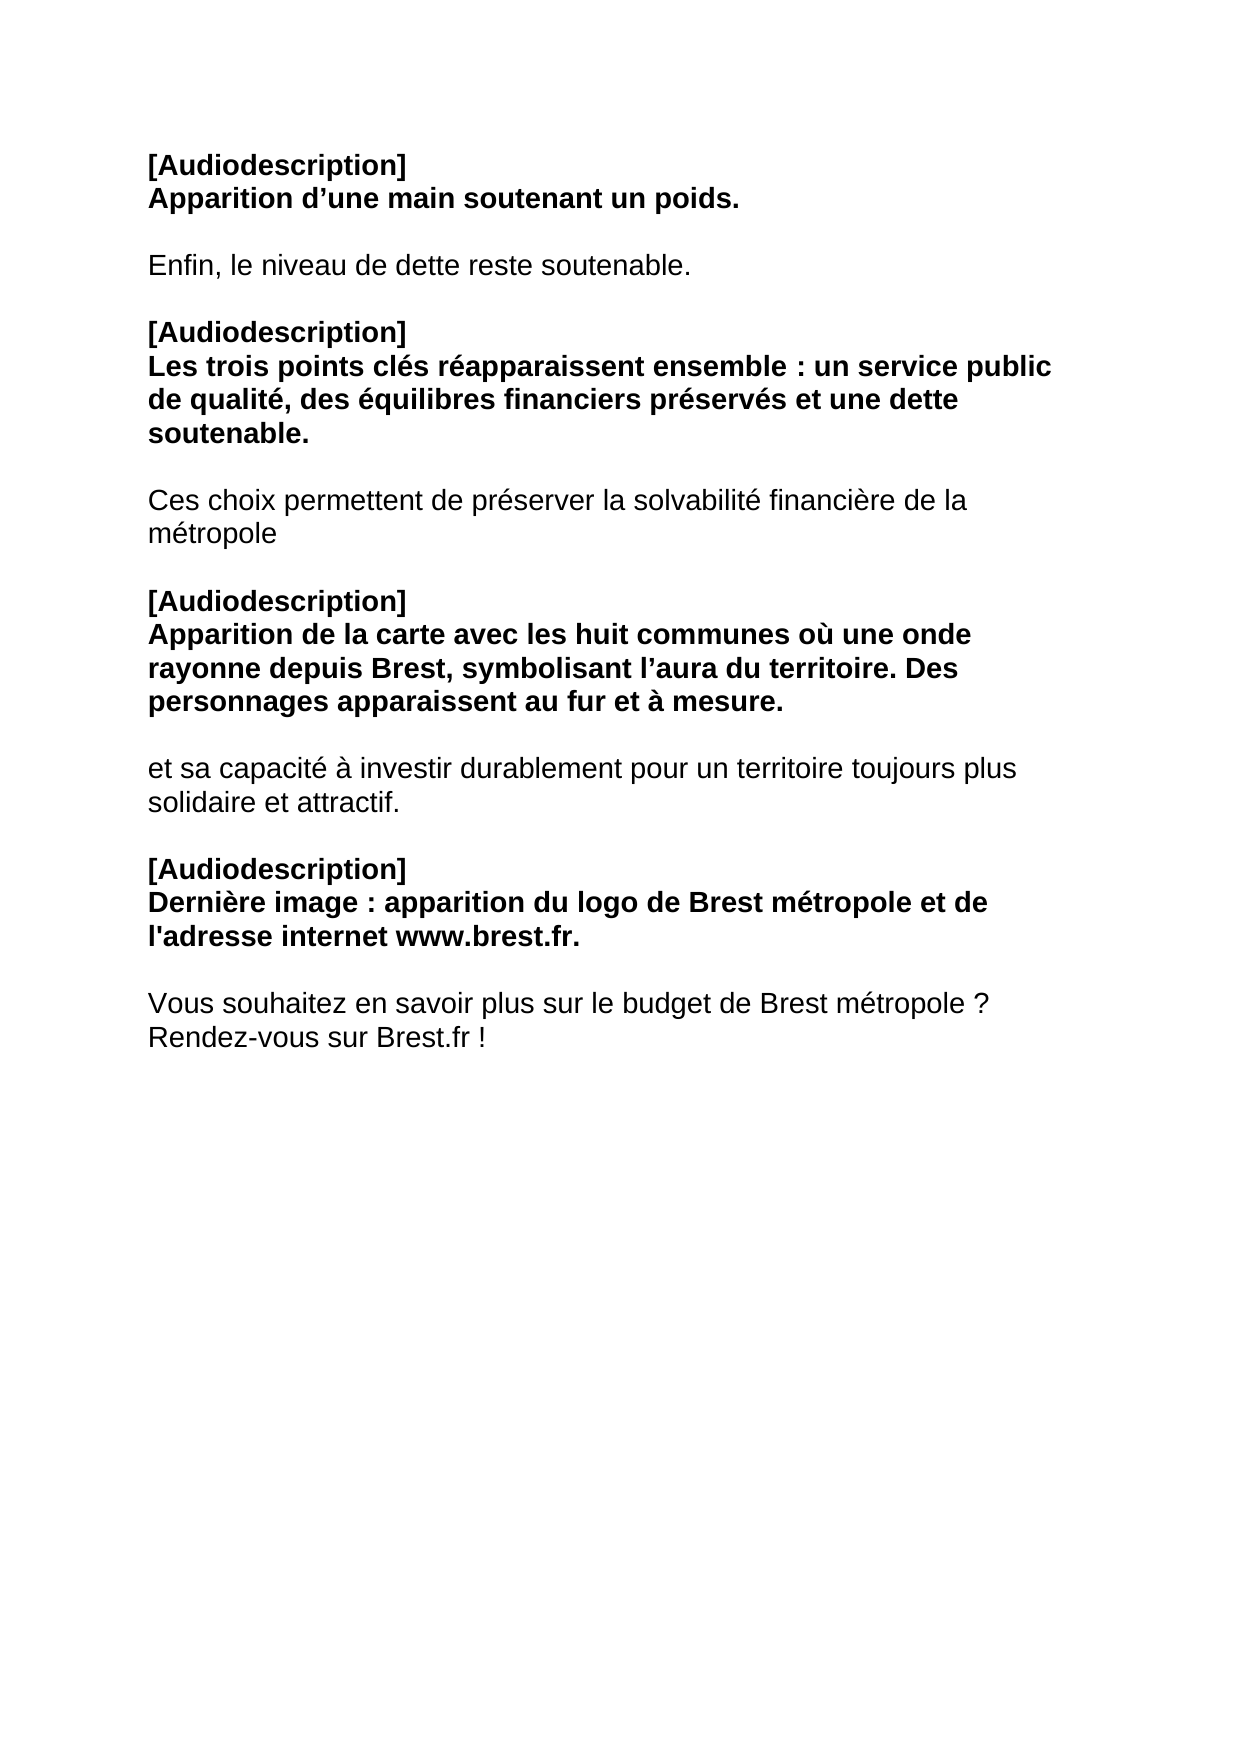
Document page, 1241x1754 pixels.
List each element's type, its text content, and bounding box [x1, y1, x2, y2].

text Apparition de la carte avec les huit communes où une onde rayonne depuis Brest, symbolisant l’aura du territoire. Des personnages apparaissent au fur et à mesure. [148, 617, 1093, 718]
text Vous souhaitez en savoir plus sur le budget de Brest métropole ? Rendez-vous sur Brest.fr ! [148, 986, 1093, 1053]
text Enfin, le niveau de dette reste soutenable. [148, 248, 1093, 282]
text et sa capacité à investir durablement pour un territoire toujours plus solidaire et attractif. [148, 751, 1093, 818]
text Les trois points clés réapparaissent ensemble : un service public de qualité, des équilibres financiers préservés et une dette soutenable. [148, 349, 1093, 449]
text Dernière image : apparition du logo de Brest métropole et de l'adresse internet www.brest.fr. [148, 886, 1093, 953]
text [Audiodescription] [148, 315, 1093, 349]
text [Audiodescription] [148, 852, 1093, 886]
text [Audiodescription] [148, 148, 1093, 181]
text Ces choix permettent de préserver la solvabilité financière de la métropole [148, 483, 1093, 550]
text Apparition d’une main soutenant un poids. [148, 181, 1093, 215]
text [Audiodescription] [148, 584, 1093, 617]
